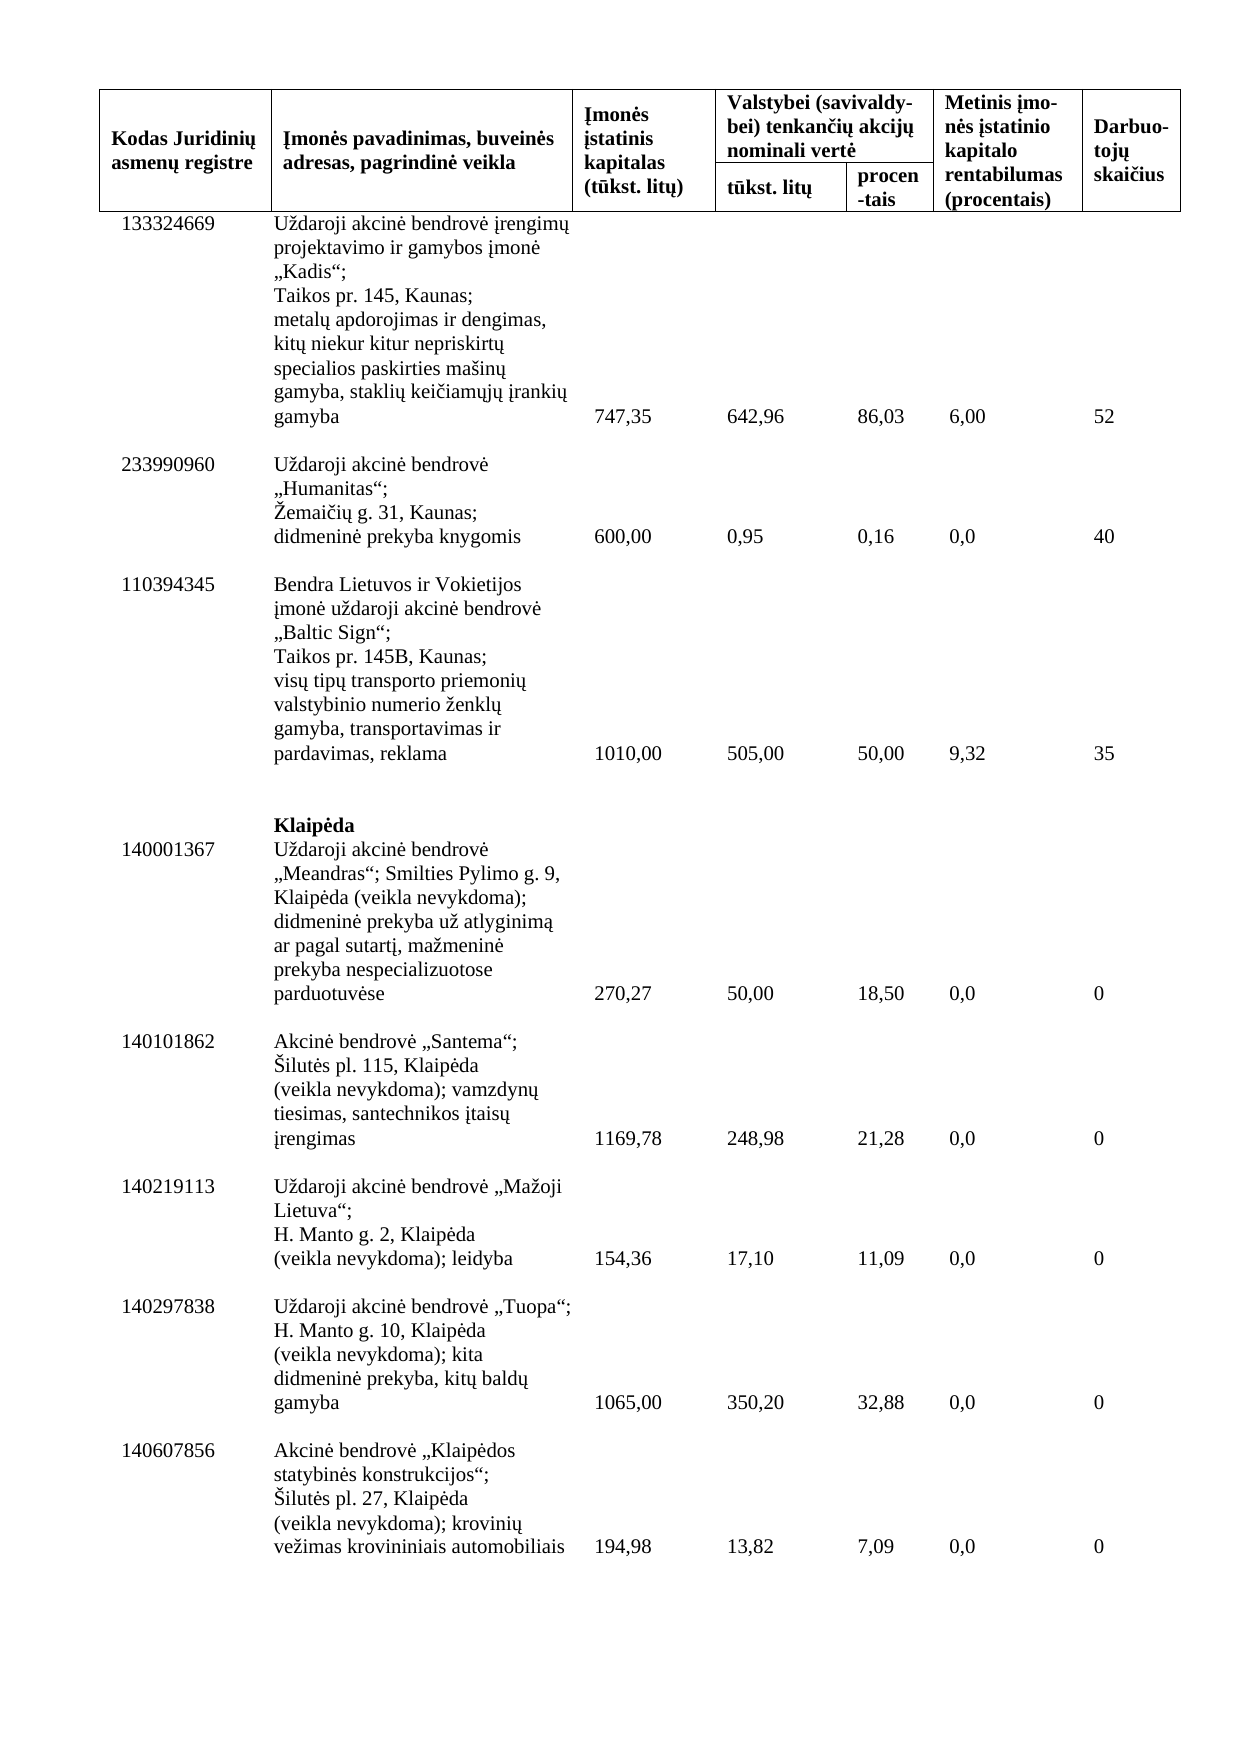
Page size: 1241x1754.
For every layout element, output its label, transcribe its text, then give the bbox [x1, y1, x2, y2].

table_cell 1169,78 [583, 1029, 716, 1149]
table_cell Bendra Lietuvos ir Vokietijos įmonė uždaroji akcinė bendrovė „Baltic Sign“; Taikos pr. 145B, Kaunas; visų tipų transporto priemonių valstybinio numerio ženklų gamyba, transportavimas ir pardavimas, reklama [262, 572, 583, 764]
table_cell 11,09 [846, 1174, 938, 1270]
table_cell 0,0 [938, 1174, 1082, 1270]
table_cell 0 [1083, 1294, 1185, 1414]
table_cell 18,50 [846, 837, 938, 1005]
table_cell 248,98 [716, 1029, 846, 1149]
table_cell [100, 1294, 104, 1414]
table_cell tūkst. litų [716, 163, 846, 211]
table_cell [100, 1174, 104, 1270]
table_cell 270,27 [583, 837, 716, 1005]
table_cell [105, 548, 1185, 572]
table_cell 0,0 [938, 452, 1082, 548]
table_header Įmonės įstatinis kapitalas (tūkst. litų) [573, 90, 715, 211]
table_cell 140219113 [105, 1174, 262, 1270]
table_cell [105, 1559, 1185, 1583]
table_cell 110394345 [105, 572, 262, 764]
table_cell 13,82 [716, 1438, 846, 1558]
table_cell [100, 765, 104, 788]
table_cell 140101862 [105, 1029, 262, 1149]
table_cell 0,16 [846, 452, 938, 548]
table_cell [100, 452, 104, 548]
table_cell Uždaroji akcinė bendrovė „Meandras“; Smilties Pylimo g. 9, Klaipėda (veikla nevykdoma); didmeninė prekyba už atlyginimą ar pagal sutartį, mažmeninė prekyba nespecializuotose parduotuvėse [262, 837, 583, 1005]
table_cell [100, 1005, 104, 1029]
table_cell [100, 837, 104, 1005]
table_cell 0 [1083, 837, 1185, 1005]
table_cell 7,09 [846, 1438, 938, 1558]
table_cell 40 [1083, 452, 1185, 548]
table_cell 52 [1083, 211, 1185, 428]
table_header Įmonės pavadinimas, buveinės adresas, pagrindinė veikla [272, 90, 572, 211]
table_cell 17,10 [716, 1174, 846, 1270]
table_cell 0 [1083, 1174, 1185, 1270]
table_cell [100, 1438, 104, 1558]
table_cell 194,98 [583, 1438, 716, 1558]
table_cell 0 [1083, 1438, 1185, 1558]
table_cell 6,00 [938, 212, 1082, 428]
table_header Metinis įmo­nės įstatinio kapitalo rentabilumas (procentais) [934, 90, 1082, 211]
table_cell 50,00 [846, 572, 938, 764]
table_cell Klaipėda [262, 813, 1185, 837]
table_cell [100, 548, 104, 572]
table_cell 0,0 [938, 1438, 1082, 1558]
table_cell [105, 1150, 1185, 1173]
table_cell [105, 1005, 1185, 1029]
table_cell 133324669 [105, 212, 262, 428]
table_cell 21,28 [846, 1029, 938, 1149]
table_cell 0,0 [938, 1294, 1082, 1414]
table_cell [100, 1414, 104, 1438]
table_header [1181, 89, 1185, 162]
table_cell [105, 428, 1185, 452]
table_cell 32,88 [846, 1294, 938, 1414]
table_cell Uždaroji akcinė bendrovė „Humanitas“; Žemaičių g. 31, Kaunas; didmeninė prekyba knygomis [262, 452, 583, 548]
table_cell 140607856 [105, 1438, 262, 1558]
table_cell Uždaroji akcinė bendrovė įrengimų projektavimo ir gamybos įmonė „Kadis“; Taikos pr. 145, Kaunas; metalų apdorojimas ir dengimas, kitų niekur kitur nepriskirtų specialios paskirties mašinų gamyba, staklių keičiamųjų įrankių gamyba [262, 212, 583, 428]
table_cell 154,36 [583, 1174, 716, 1270]
table_cell Uždaroji akcinė bendrovė „Mažoji Lietuva“; H. Manto g. 2, Klaipėda (veikla nevykdoma); leidyba [262, 1174, 583, 1270]
table_cell Uždaroji akcinė bendrovė „Tuopa“; H. Manto g. 10, Klaipėda (veikla nevykdoma); kita didmeninė prekyba, kitų baldų gamyba [262, 1294, 583, 1414]
table_cell 0,95 [716, 452, 846, 548]
table_cell [100, 1559, 104, 1583]
table_cell Akcinė bendrovė „Klaipėdos statybinės konstrukcijos“; Šilutės pl. 27, Klaipėda (veikla nevykdoma); krovinių vežimas krovininiais automobiliais [262, 1438, 583, 1558]
table_cell [105, 813, 262, 837]
table_cell [100, 1270, 104, 1294]
table_cell [100, 813, 104, 837]
table_cell [100, 789, 104, 813]
table_cell [100, 212, 104, 428]
table_cell 140297838 [105, 1294, 262, 1414]
table_cell 233990960 [105, 452, 262, 548]
table_cell 9,32 [938, 572, 1082, 764]
table_cell 747,35 [583, 212, 716, 428]
table_cell [105, 789, 1185, 813]
table_cell 0,0 [938, 1029, 1082, 1149]
table_header Kodas Juridinių asmenų registre [100, 90, 271, 211]
table_cell 0 [1083, 1029, 1185, 1149]
table_cell 140001367 [105, 837, 262, 1005]
table_cell [100, 1150, 104, 1173]
table_cell [105, 1414, 1185, 1438]
table_header Darbuo-tojų skaičius [1083, 90, 1180, 211]
table_cell 642,96 [716, 212, 846, 428]
table_cell 505,00 [716, 572, 846, 764]
table_header Valstybei (savivaldy­bei) tenkančių akcijų nominali vertė [716, 90, 933, 162]
table_cell 1065,00 [583, 1294, 716, 1414]
table_cell Akcinė bendrovė „Santema“; Šilutės pl. 115, Klaipėda (veikla nevykdoma); vamzdynų tiesimas, santechnikos įtaisų įrengimas [262, 1029, 583, 1149]
table_cell 35 [1083, 572, 1185, 764]
table_cell 350,20 [716, 1294, 846, 1414]
table_cell 600,00 [583, 452, 716, 548]
table_cell procen-tais [847, 163, 933, 211]
table_cell [105, 1270, 1185, 1294]
table_cell 1010,00 [583, 572, 716, 764]
table_cell [1181, 162, 1185, 211]
table_cell 50,00 [716, 837, 846, 1005]
table_cell [100, 1029, 104, 1149]
table_cell 0,0 [938, 837, 1082, 1005]
table_cell [100, 572, 104, 764]
table_cell [105, 765, 1185, 788]
table_cell [100, 428, 104, 452]
table_cell 86,03 [846, 212, 938, 428]
